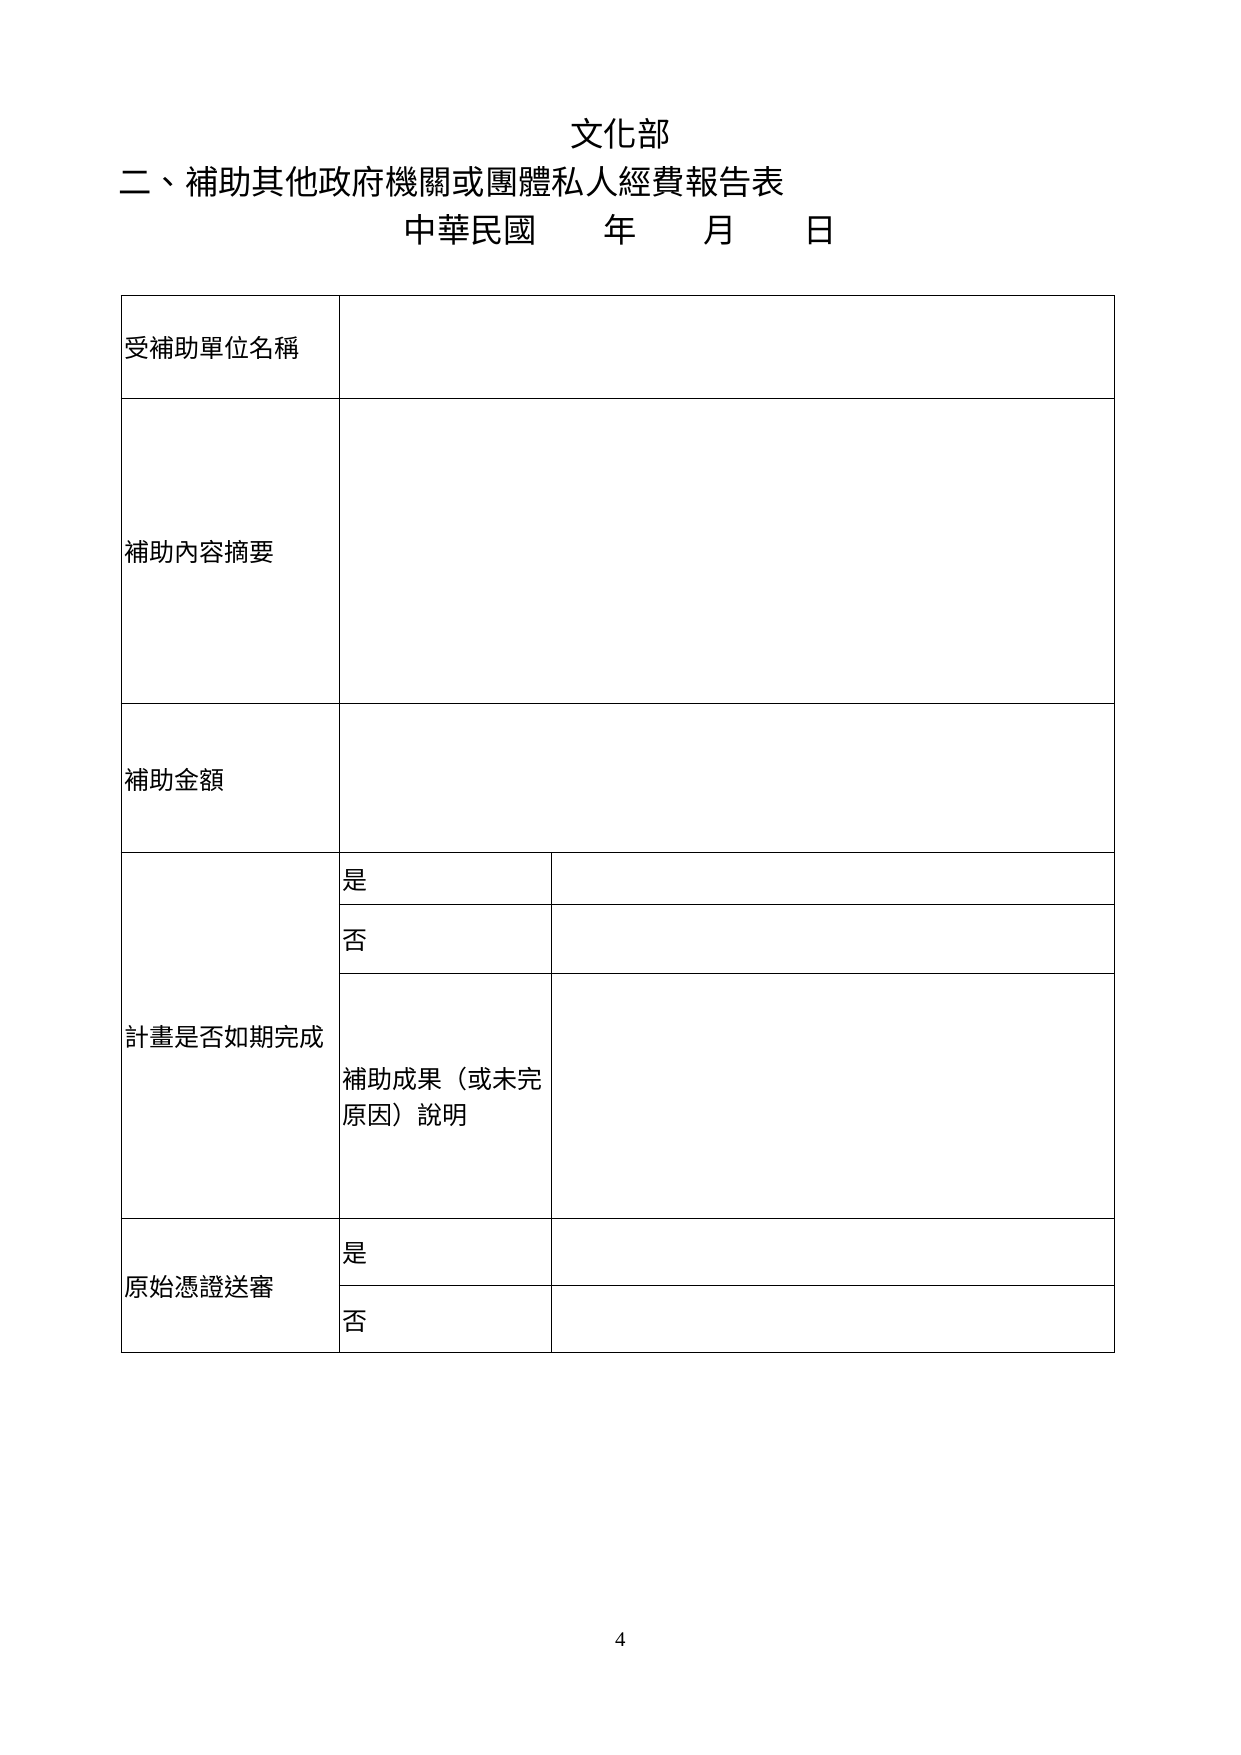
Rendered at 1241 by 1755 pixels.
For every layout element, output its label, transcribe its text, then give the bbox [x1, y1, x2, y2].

table_cell [552, 853, 1114, 904]
table_cell 原始憑證送審 [122, 1219, 339, 1352]
table_cell [552, 1286, 1114, 1352]
table_cell 補助成果（或未完原因）說明 [340, 974, 551, 1218]
text 二、補助其他政府機關或團體私人經費報告表 [118, 156, 1122, 204]
table_cell [552, 974, 1114, 1218]
table_cell [340, 399, 1114, 703]
table_cell 否 [340, 1286, 551, 1352]
table_cell 是 [340, 853, 551, 904]
text 文化部 [118, 108, 1122, 156]
table_header [340, 296, 1114, 397]
table_cell 是 [340, 1219, 551, 1285]
table_header 受補助單位名稱 [122, 296, 339, 397]
table_cell 計畫是否如期完成 [122, 853, 339, 1218]
text 中華民國 年 月 日 [118, 204, 1122, 252]
table_cell 補助金額 [122, 704, 339, 852]
table_cell [552, 1219, 1114, 1285]
table_cell 補助內容摘要 [122, 399, 339, 703]
table_cell [340, 704, 1114, 852]
table_cell [552, 905, 1114, 973]
table_cell 否 [340, 905, 551, 973]
